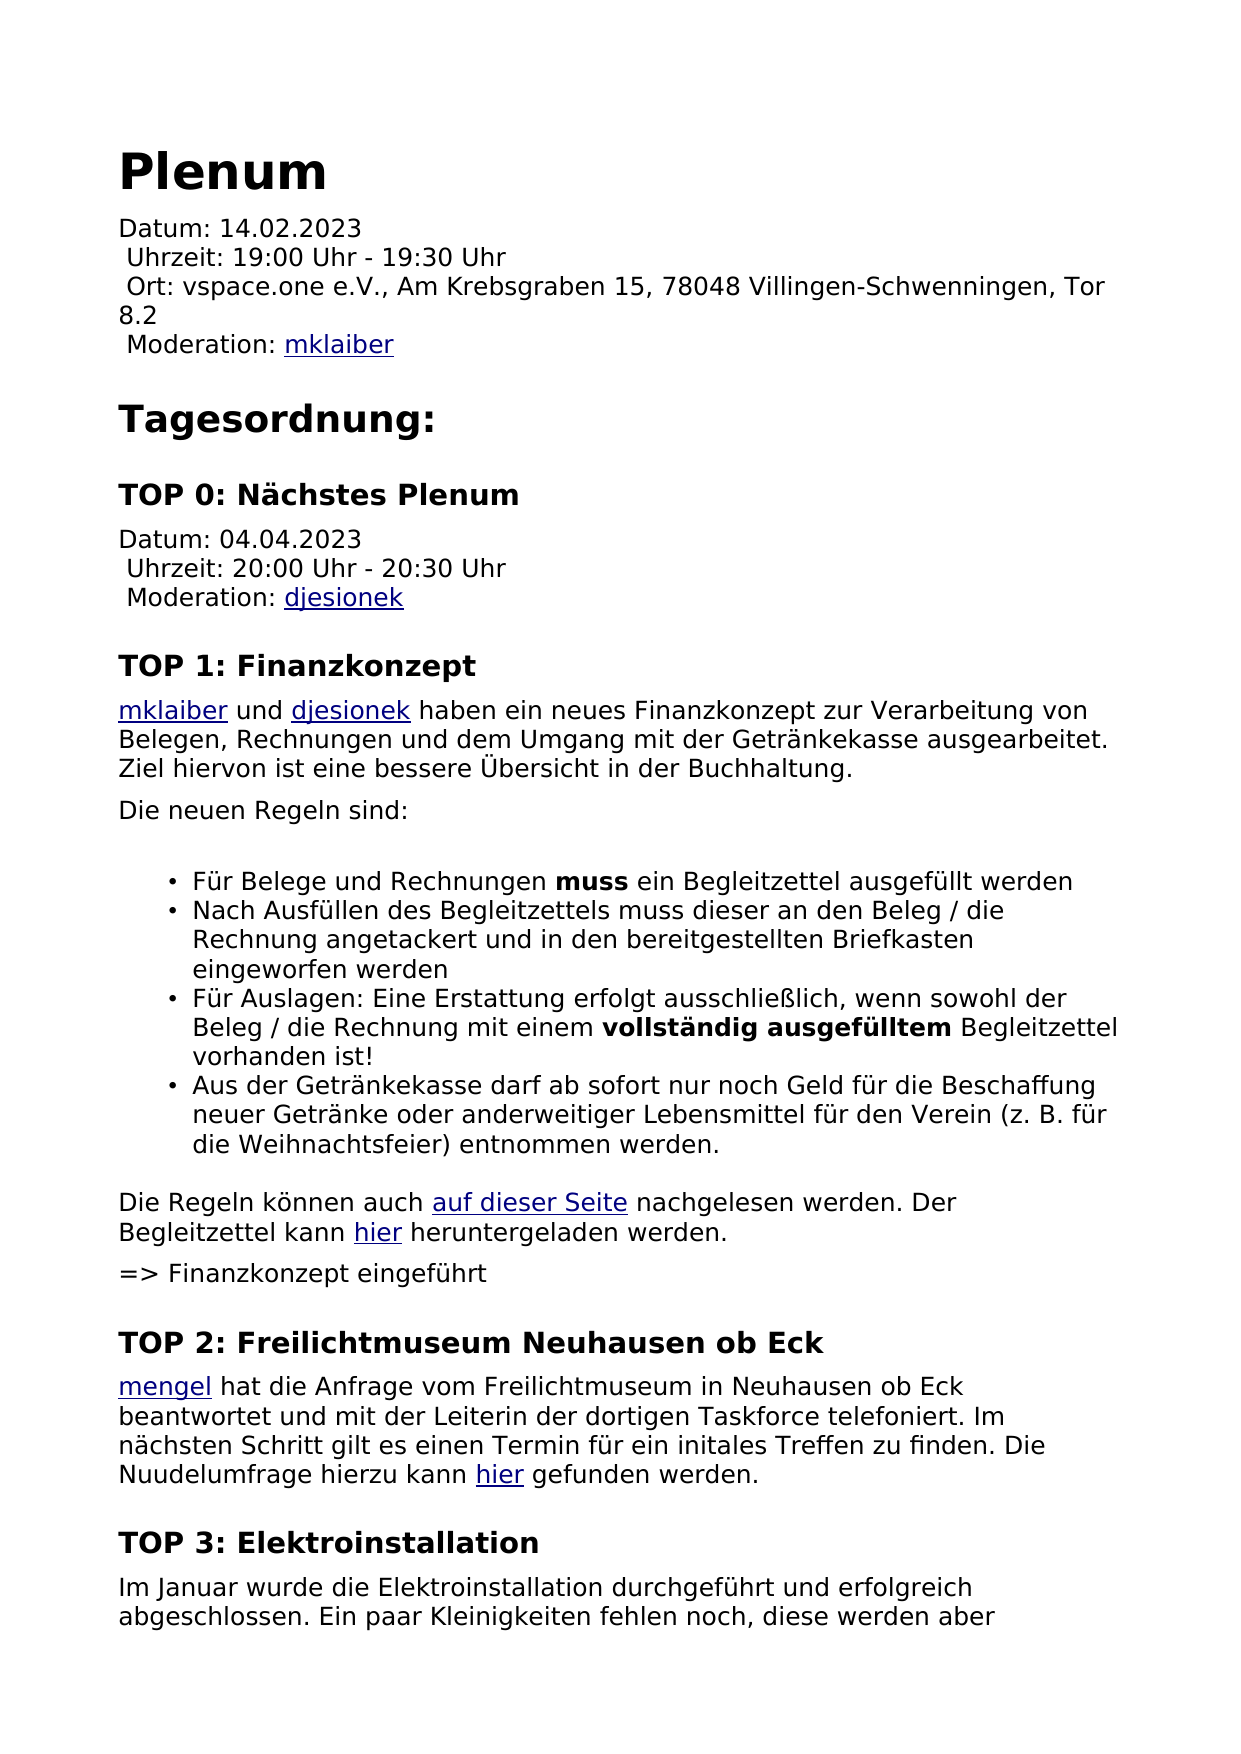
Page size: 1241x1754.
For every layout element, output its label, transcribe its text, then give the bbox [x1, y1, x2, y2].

text mengel hat die Anfrage vom Freilichtmuseum in Neuhausen ob Eck beantwortet und mit der Leiterin der dortigen Taskforce telefoniert. Im nächsten Schritt gilt es einen Termin für ein initales Treffen zu finden. Die Nuudelumfrage hierzu kann hier gefunden werden. [118, 1372, 1122, 1489]
subtitle TOP 0: Nächstes Plenum [118, 478, 1122, 512]
text Datum: 04.04.2023 Uhrzeit: 20:00 Uhr - 20:30 Uhr Moderation: djesionek [118, 525, 1122, 612]
subtitle Tagesordnung: [118, 397, 1122, 441]
list Aus der Getränkekasse darf ab sofort nur noch Geld für die Beschaffung neuer Getränke oder anderweitiger Lebensmittel für den Verein (z. B. für die Weihnachtsfeier) entnommen werden. [177, 1072, 1122, 1159]
text Im Januar wurde die Elektroinstallation durchgeführt und erfolgreich abgeschlossen. Ein paar Kleinigkeiten fehlen noch, diese werden aber [118, 1573, 1122, 1631]
list Für Auslagen: Eine Erstattung erfolgt ausschließlich, wenn sowohl der Beleg / die Rechnung mit einem vollständig ausgefülltem Begleitzettel vorhanden ist! [177, 984, 1122, 1072]
text Die Regeln können auch auf dieser Seite nachgelesen werden. Der Begleitzettel kann hier heruntergeladen werden. [118, 1188, 1122, 1247]
subtitle Plenum [118, 143, 1122, 201]
subtitle TOP 2: Freilichtmuseum Neuhausen ob Eck [118, 1326, 1122, 1360]
subtitle TOP 1: Finanzkonzept [118, 650, 1122, 684]
list Nach Ausfüllen des Begleitzettels muss dieser an den Beleg / die Rechnung angetackert und in den bereitgestellten Briefkasten eingeworfen werden [177, 897, 1122, 984]
text => Finanzkonzept eingeführt [118, 1259, 1122, 1288]
text Die neuen Regeln sind: [118, 796, 1122, 825]
list Für Belege und Rechnungen muss ein Begleitzettel ausgefüllt werden [177, 867, 1122, 897]
text Datum: 14.02.2023 Uhrzeit: 19:00 Uhr - 19:30 Uhr Ort: vspace.one e.V., Am Krebsgraben 15, 78048 Villingen-Schwenningen, Tor 8.2 Moderation: mklaiber [118, 214, 1122, 360]
text mklaiber und djesionek haben ein neues Finanzkonzept zur Verarbeitung von Belegen, Rechnungen und dem Umgang mit der Getränkekasse ausgearbeitet. Ziel hiervon ist eine bessere Übersicht in der Buchhaltung. [118, 696, 1122, 784]
subtitle TOP 3: Elektroinstallation [118, 1527, 1122, 1561]
